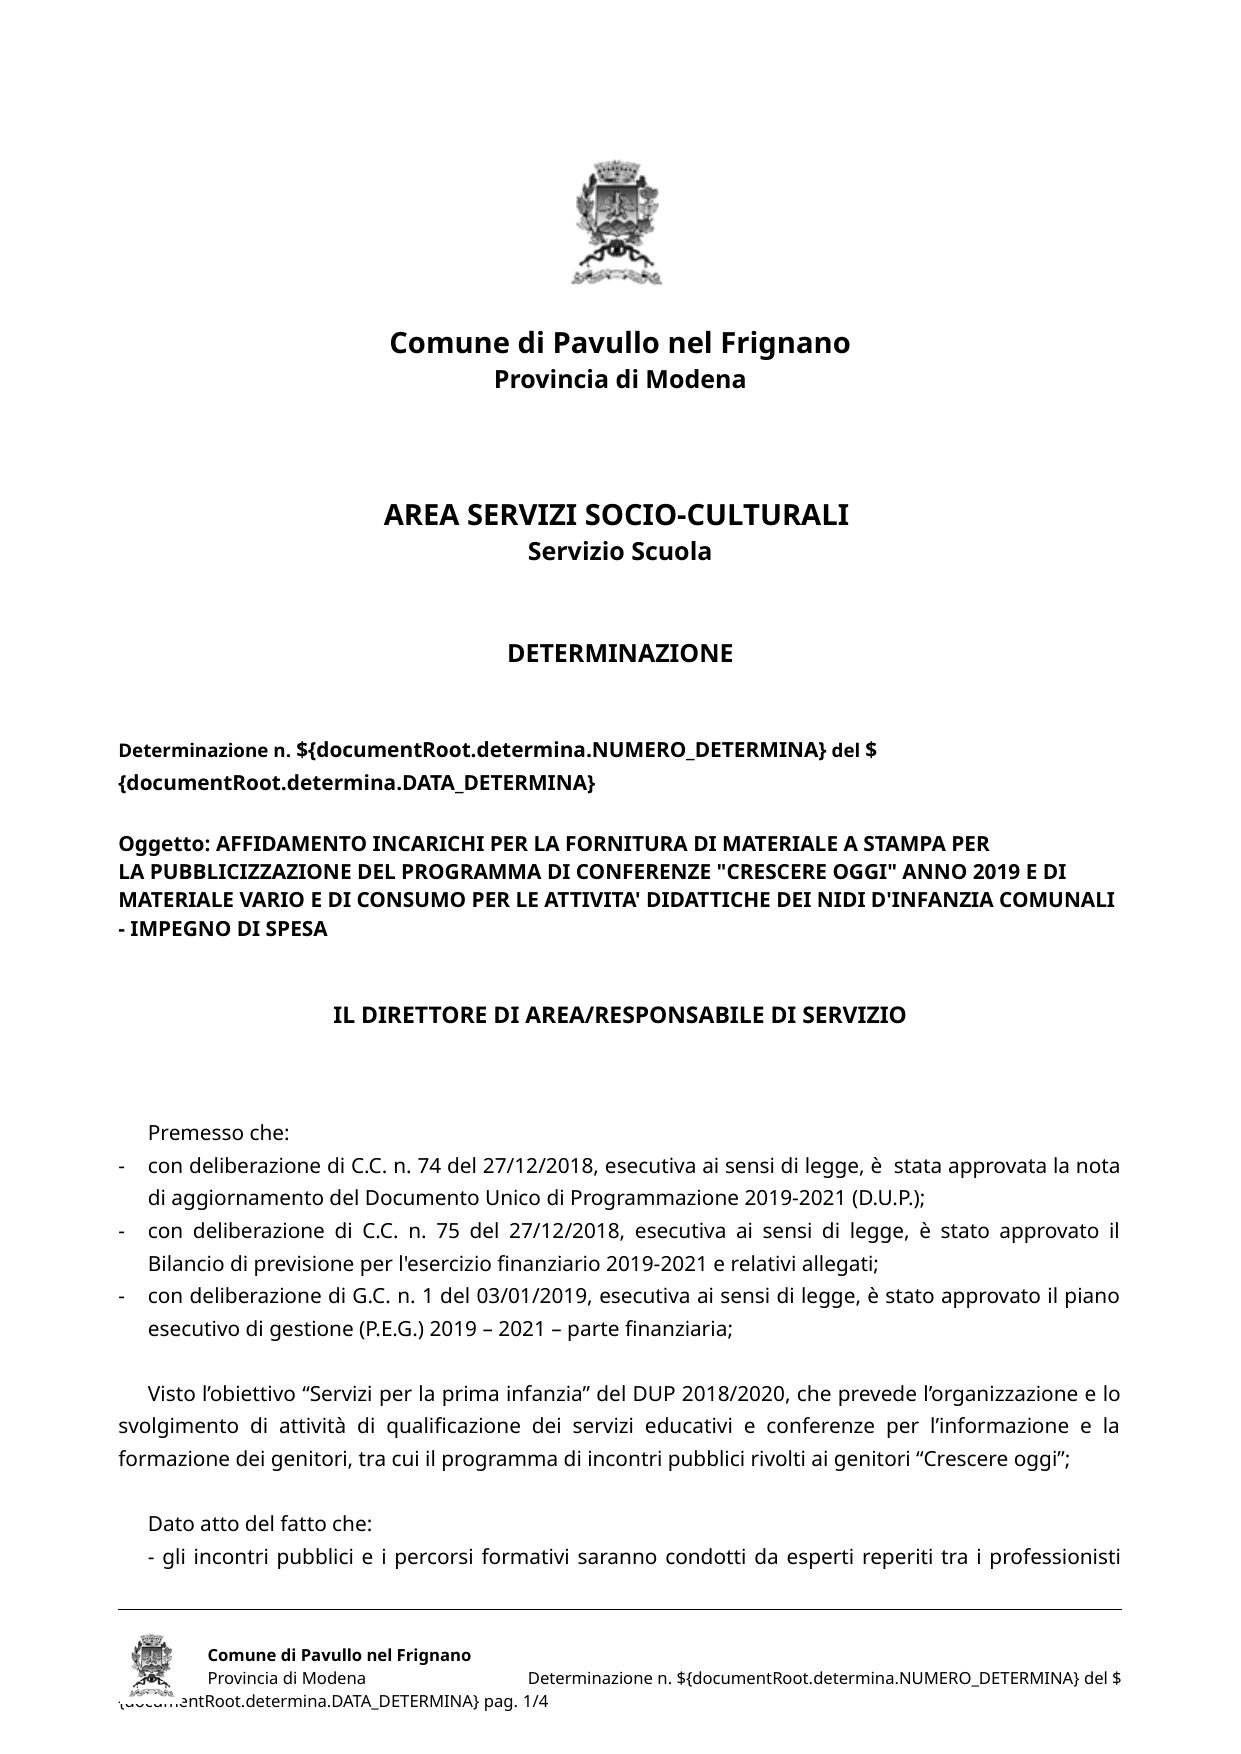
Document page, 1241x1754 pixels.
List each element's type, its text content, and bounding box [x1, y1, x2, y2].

text LA PUBBLICIZZAZIONE DEL PROGRAMMA DI CONFERENZE "CRESCERE OGGI" ANNO 2019 E DI MATERIALE VARIO E DI CONSUMO PER LE ATTIVITA' DIDATTICHE DEI NIDI D'INFANZIA COMUNALI - IMPEGNO DI SPESA [118, 857, 1122, 942]
list con deliberazione di C.C. n. 75 del 27/12/2018, esecutiva ai sensi di legge, è stato approvato il Bilancio di previsione per l'esercizio finanziario 2019-2021 e relativi allegati; [118, 1216, 1122, 1277]
text - gli incontri pubblici e i percorsi formativi saranno condotti da esperti reperiti tra i professionisti [118, 1542, 1122, 1571]
text Oggetto: AFFIDAMENTO INCARICHI PER LA FORNITURA DI MATERIALE A STAMPA PER [118, 829, 1122, 857]
picture [120, 1631, 183, 1704]
text Visto l’obiettivo “Servizi per la prima infanzia” del DUP 2018/2020, che prevede l’organizzazione e lo svolgimento di attività di qualificazione dei servizi educativi e conferenze per l’informazione e la formazione dei genitori, tra cui il programma di incontri pubblici rivolti ai genitori “Crescere oggi”; [118, 1379, 1122, 1473]
text Premesso che: [118, 1118, 1122, 1147]
list con deliberazione di G.C. n. 1 del 03/01/2019, esecutiva ai sensi di legge, è stato approvato il piano esecutivo di gestione (P.E.G.) 2019 – 2021 – parte finanziaria; [118, 1281, 1122, 1342]
list con deliberazione di C.C. n. 74 del 27/12/2018, esecutiva ai sensi di legge, è stata approvata la nota di aggiornamento del Documento Unico di Programmazione 2019-2021 (D.U.P.); [118, 1151, 1122, 1212]
text Dato atto del fatto che: [118, 1509, 1122, 1538]
text DETERMINAZIONE [118, 636, 1122, 670]
text AREA SERVIZI SOCIO-CULTURALI [118, 494, 1122, 533]
picture [546, 152, 695, 289]
text Determinazione n. ${documentRoot.determina.NUMERO_DETERMINA} del ${documentRoot.determina.DATA_DETERMINA} [118, 735, 1122, 796]
text Servizio Scuola [118, 533, 1122, 568]
text IL DIRETTORE DI AREA/RESPONSABILE DI SERVIZIO [118, 999, 1122, 1031]
